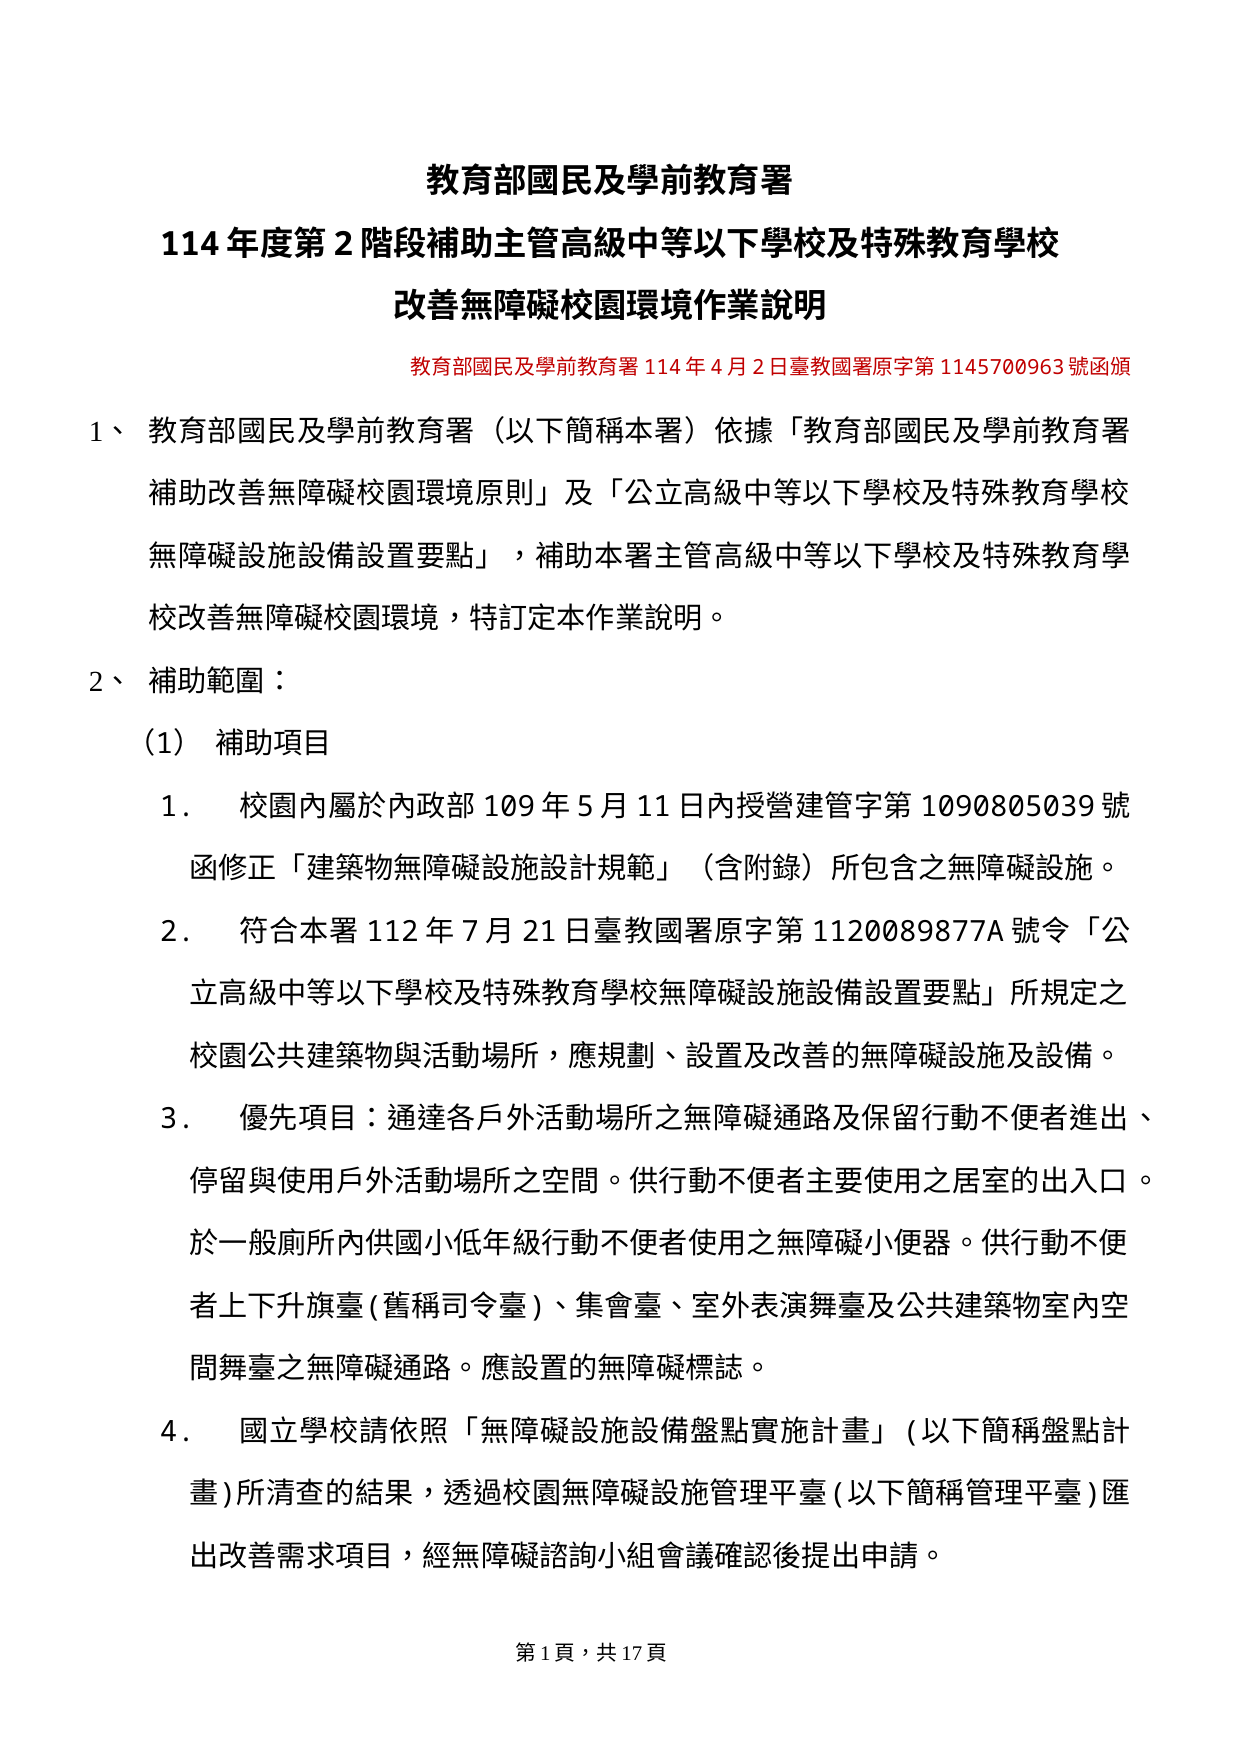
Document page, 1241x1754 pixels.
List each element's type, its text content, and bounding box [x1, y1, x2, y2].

list 校園內屬於內政部109年5月11日內授營建管字第1090805039號函修正「建築物無障礙設施設計規範」（含附錄）所包含之無障礙設施。 [159, 762, 1131, 887]
text 教育部國民及學前教育署 [89, 137, 1131, 199]
list 補助範圍： [89, 637, 1131, 699]
list 補助項目 [126, 699, 1131, 762]
text 教育部國民及學前教育署114年4月2日臺教國署原字第1145700963號函頒 [89, 324, 1131, 387]
list 優先項目：通達各戶外活動場所之無障礙通路及保留行動不便者進出、停留與使用戶外活動場所之空間。供行動不便者主要使用之居室的出入口。於一般廁所內供國小低年級行動不便者使用之無障礙小便器。供行動不便者上下升旗臺(舊稱司令臺)、集會臺、室外表演舞臺及公共建築物室內空間舞臺之無障礙通路。應設置的無障礙標誌。 [159, 1074, 1131, 1387]
list 教育部國民及學前教育署（以下簡稱本署）依據「教育部國民及學前教育署補助改善無障礙校園環境原則」及「公立高級中等以下學校及特殊教育學校無障礙設施設備設置要點」，補助本署主管高級中等以下學校及特殊教育學校改善無障礙校園環境，特訂定本作業說明。 [89, 387, 1131, 637]
text 114年度第2階段補助主管高級中等以下學校及特殊教育學校 [89, 199, 1131, 262]
list 國立學校請依照「無障礙設施設備盤點實施計畫」(以下簡稱盤點計畫)所清查的結果，透過校園無障礙設施管理平臺(以下簡稱管理平臺)匯出改善需求項目，經無障礙諮詢小組會議確認後提出申請。 [159, 1387, 1131, 1574]
text 改善無障礙校園環境作業說明 [89, 262, 1131, 324]
list 符合本署112年7月21日臺教國署原字第1120089877A號令「公立高級中等以下學校及特殊教育學校無障礙設施設備設置要點」所規定之校園公共建築物與活動場所，應規劃、設置及改善的無障礙設施及設備。 [159, 887, 1131, 1074]
